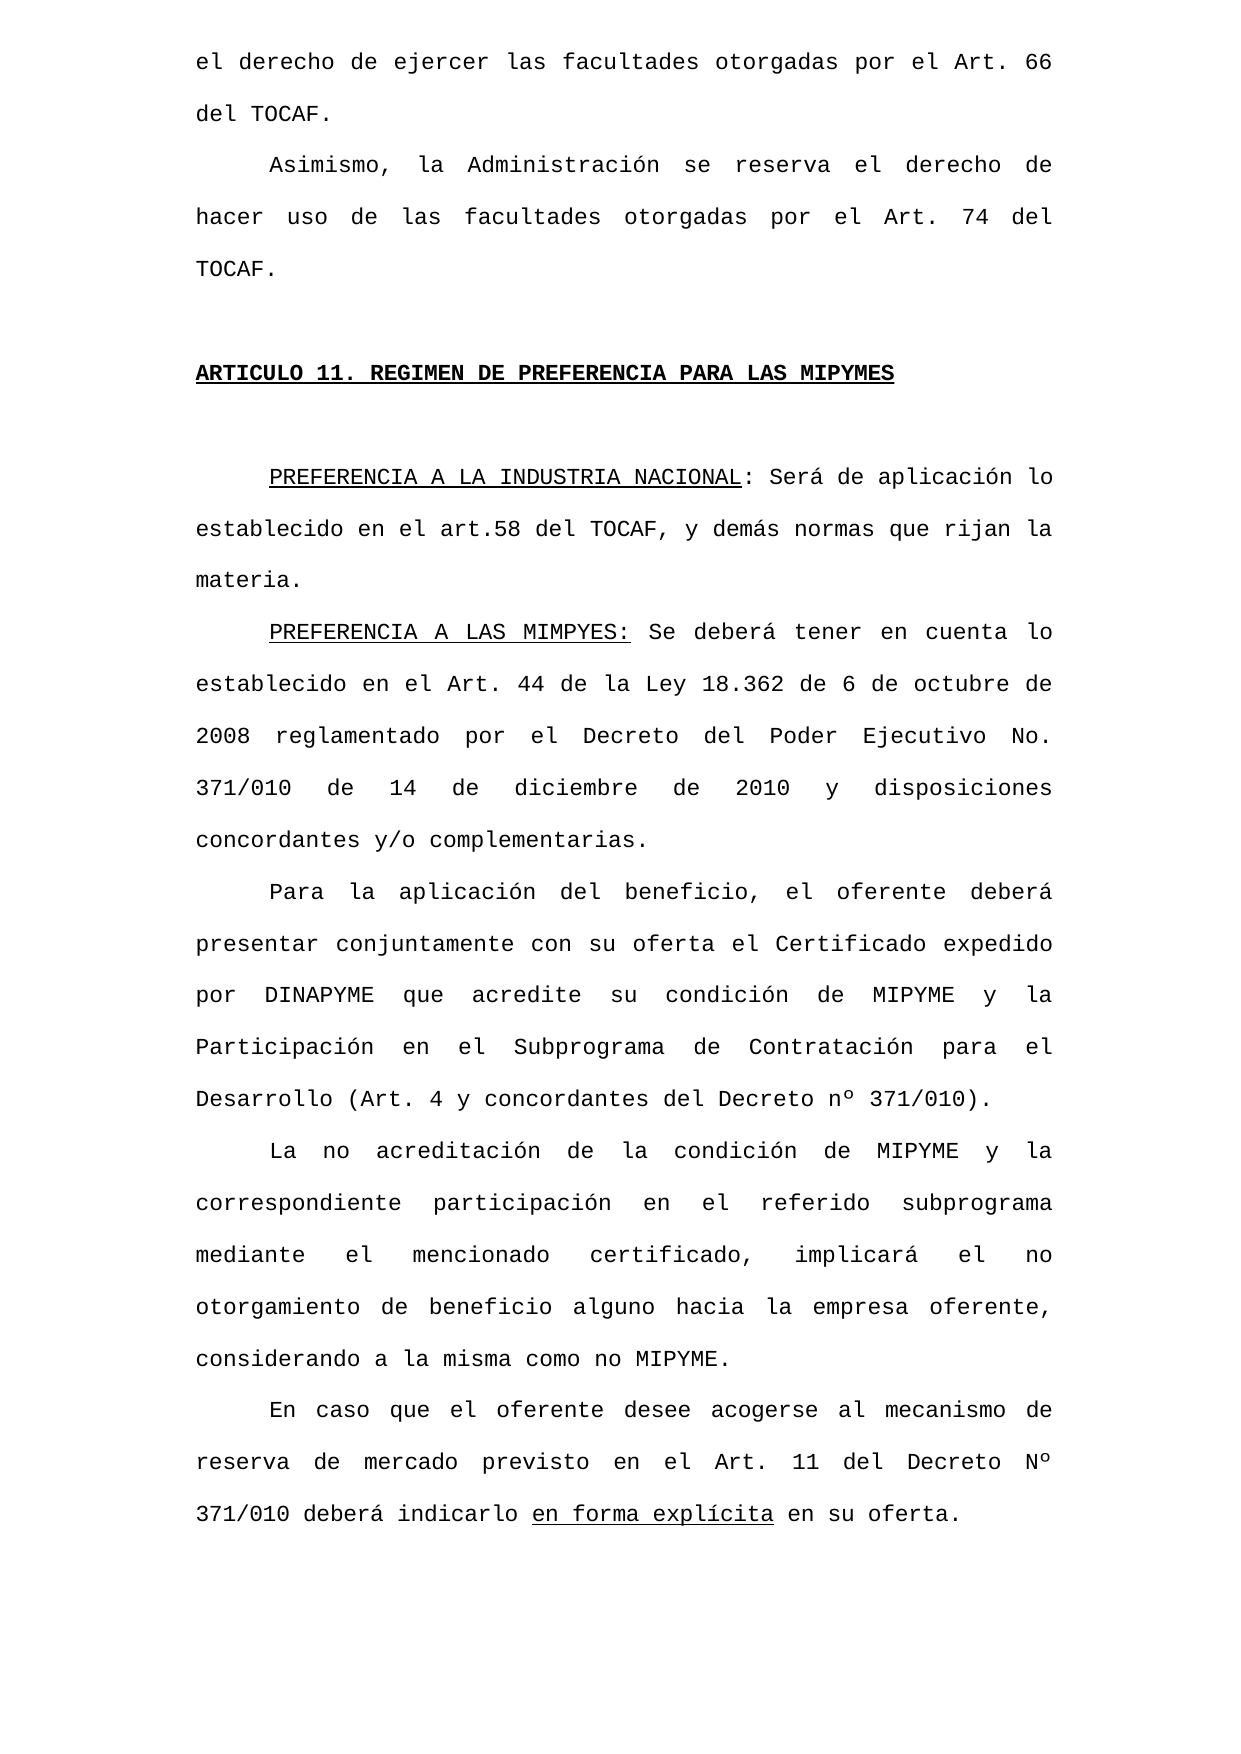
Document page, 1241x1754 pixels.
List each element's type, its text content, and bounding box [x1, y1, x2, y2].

text el derecho de ejercer las facultades otorgadas por el Art. 66 del TOCAF. [195, 50, 1053, 128]
text PREFERENCIA A LAS MIMPYES: Se deberá tener en cuenta lo establecido en el Art. 44 de la Ley 18.362 de 6 de octubre de 2008 reglamentado por el Decreto del Poder Ejecutivo No. 371/010 de 14 de diciembre de 2010 y disposiciones concordantes y/o complementarias. [195, 621, 1053, 854]
text Para la aplicación del beneficio, el oferente deberá presentar conjuntamente con su oferta el Certificado expedido por DINAPYME que acredite su condición de MIPYME y la Participación en el Subprograma de Contratación para el Desarrollo (Art. 4 y concordantes del Decreto nº 371/010). [195, 880, 1053, 1113]
text La no acreditación de la condición de MIPYME y la correspondiente participación en el referido subprograma mediante el mencionado certificado, implicará el no otorgamiento de beneficio alguno hacia la empresa oferente, considerando a la misma como no MIPYME. [195, 1139, 1053, 1373]
text En caso que el oferente desee acogerse al mecanismo de reserva de mercado previsto en el Art. 11 del Decreto Nº 371/010 deberá indicarlo en forma explícita en su oferta. [195, 1399, 1053, 1528]
text ARTICULO 11. REGIMEN DE PREFERENCIA PARA LAS MIPYMES [195, 361, 1053, 387]
text Asimismo, la Administración se reserva el derecho de hacer uso de las facultades otorgadas por el Art. 74 del TOCAF. [195, 154, 1053, 283]
text PREFERENCIA A LA INDUSTRIA NACIONAL: Será de aplicación lo establecido en el art.58 del TOCAF, y demás normas que rijan la materia. [195, 465, 1053, 595]
